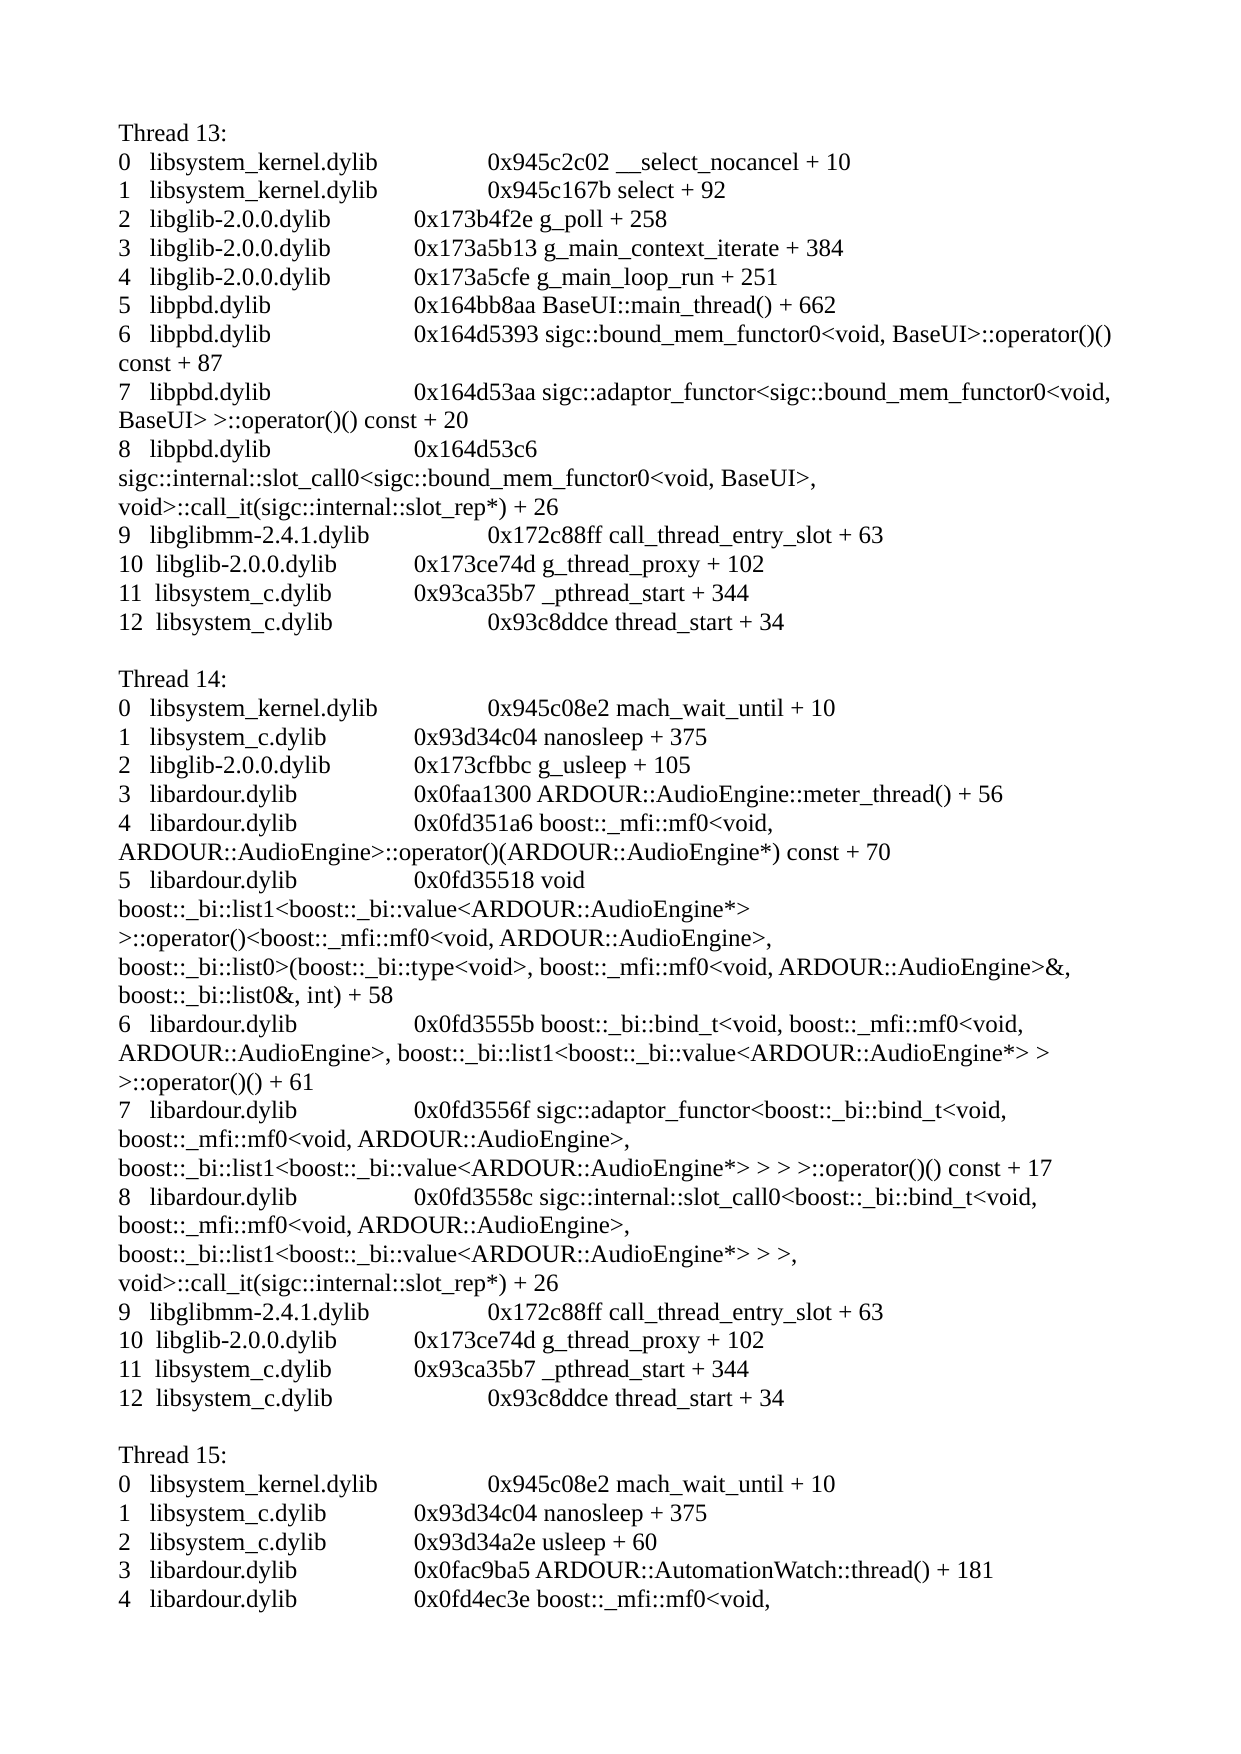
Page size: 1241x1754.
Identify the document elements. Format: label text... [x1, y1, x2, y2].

text 7 libardour.dylib 0x0fd3556f sigc::adaptor_functor<boost::_bi::bind_t<void, boost::_mfi::mf0<void, ARDOUR::AudioEngine>, boost::_bi::list1<boost::_bi::value<ARDOUR::AudioEngine*> > > >::operator()() const + 17 [118, 1096, 1122, 1182]
text 0 libsystem_kernel.dylib 0x945c08e2 mach_wait_until + 10 [118, 1469, 1122, 1498]
text 6 libardour.dylib 0x0fd3555b boost::_bi::bind_t<void, boost::_mfi::mf0<void, ARDOUR::AudioEngine>, boost::_bi::list1<boost::_bi::value<ARDOUR::AudioEngine*> > >::operator()() + 61 [118, 1009, 1122, 1096]
text 2 libsystem_c.dylib 0x93d34a2e usleep + 60 [118, 1527, 1122, 1556]
text 11 libsystem_c.dylib 0x93ca35b7 _pthread_start + 344 [118, 1354, 1122, 1383]
text Thread 14: [118, 664, 1122, 693]
text 1 libsystem_c.dylib 0x93d34c04 nanosleep + 375 [118, 1498, 1122, 1527]
text 1 libsystem_c.dylib 0x93d34c04 nanosleep + 375 [118, 722, 1122, 751]
text 10 libglib-2.0.0.dylib 0x173ce74d g_thread_proxy + 102 [118, 1326, 1122, 1354]
text 4 libglib-2.0.0.dylib 0x173a5cfe g_main_loop_run + 251 [118, 262, 1122, 291]
text 12 libsystem_c.dylib 0x93c8ddce thread_start + 34 [118, 1383, 1122, 1412]
text 2 libglib-2.0.0.dylib 0x173cfbbc g_usleep + 105 [118, 751, 1122, 779]
text 6 libpbd.dylib 0x164d5393 sigc::bound_mem_functor0<void, BaseUI>::operator()() const + 87 [118, 319, 1122, 377]
text 5 libpbd.dylib 0x164bb8aa BaseUI::main_thread() + 662 [118, 291, 1122, 319]
text 8 libpbd.dylib 0x164d53c6 sigc::internal::slot_call0<sigc::bound_mem_functor0<void, BaseUI>, void>::call_it(sigc::internal::slot_rep*) + 26 [118, 434, 1122, 521]
text Thread 13: [118, 118, 1122, 147]
text 10 libglib-2.0.0.dylib 0x173ce74d g_thread_proxy + 102 [118, 549, 1122, 578]
text 1 libsystem_kernel.dylib 0x945c167b select + 92 [118, 176, 1122, 204]
text 9 libglibmm-2.4.1.dylib 0x172c88ff call_thread_entry_slot + 63 [118, 1297, 1122, 1326]
text 4 libardour.dylib 0x0fd4ec3e boost::_mfi::mf0<void, [118, 1584, 1122, 1613]
text 0 libsystem_kernel.dylib 0x945c08e2 mach_wait_until + 10 [118, 693, 1122, 722]
text 11 libsystem_c.dylib 0x93ca35b7 _pthread_start + 344 [118, 578, 1122, 607]
text 12 libsystem_c.dylib 0x93c8ddce thread_start + 34 [118, 607, 1122, 636]
text 5 libardour.dylib 0x0fd35518 void boost::_bi::list1<boost::_bi::value<ARDOUR::AudioEngine*> >::operator()<boost::_mfi::mf0<void, ARDOUR::AudioEngine>, boost::_bi::list0>(boost::_bi::type<void>, boost::_mfi::mf0<void, ARDOUR::AudioEngine>&, boost::_bi::list0&, int) + 58 [118, 866, 1122, 1009]
text 8 libardour.dylib 0x0fd3558c sigc::internal::slot_call0<boost::_bi::bind_t<void, boost::_mfi::mf0<void, ARDOUR::AudioEngine>, boost::_bi::list1<boost::_bi::value<ARDOUR::AudioEngine*> > >, void>::call_it(sigc::internal::slot_rep*) + 26 [118, 1182, 1122, 1297]
text 3 libardour.dylib 0x0fac9ba5 ARDOUR::AutomationWatch::thread() + 181 [118, 1556, 1122, 1584]
text Thread 15: [118, 1441, 1122, 1469]
text 9 libglibmm-2.4.1.dylib 0x172c88ff call_thread_entry_slot + 63 [118, 521, 1122, 549]
text 3 libardour.dylib 0x0faa1300 ARDOUR::AudioEngine::meter_thread() + 56 [118, 779, 1122, 808]
text 7 libpbd.dylib 0x164d53aa sigc::adaptor_functor<sigc::bound_mem_functor0<void, BaseUI> >::operator()() const + 20 [118, 377, 1122, 434]
text 2 libglib-2.0.0.dylib 0x173b4f2e g_poll + 258 [118, 204, 1122, 233]
text 4 libardour.dylib 0x0fd351a6 boost::_mfi::mf0<void, ARDOUR::AudioEngine>::operator()(ARDOUR::AudioEngine*) const + 70 [118, 808, 1122, 866]
text 3 libglib-2.0.0.dylib 0x173a5b13 g_main_context_iterate + 384 [118, 233, 1122, 262]
text 0 libsystem_kernel.dylib 0x945c2c02 __select_nocancel + 10 [118, 147, 1122, 176]
